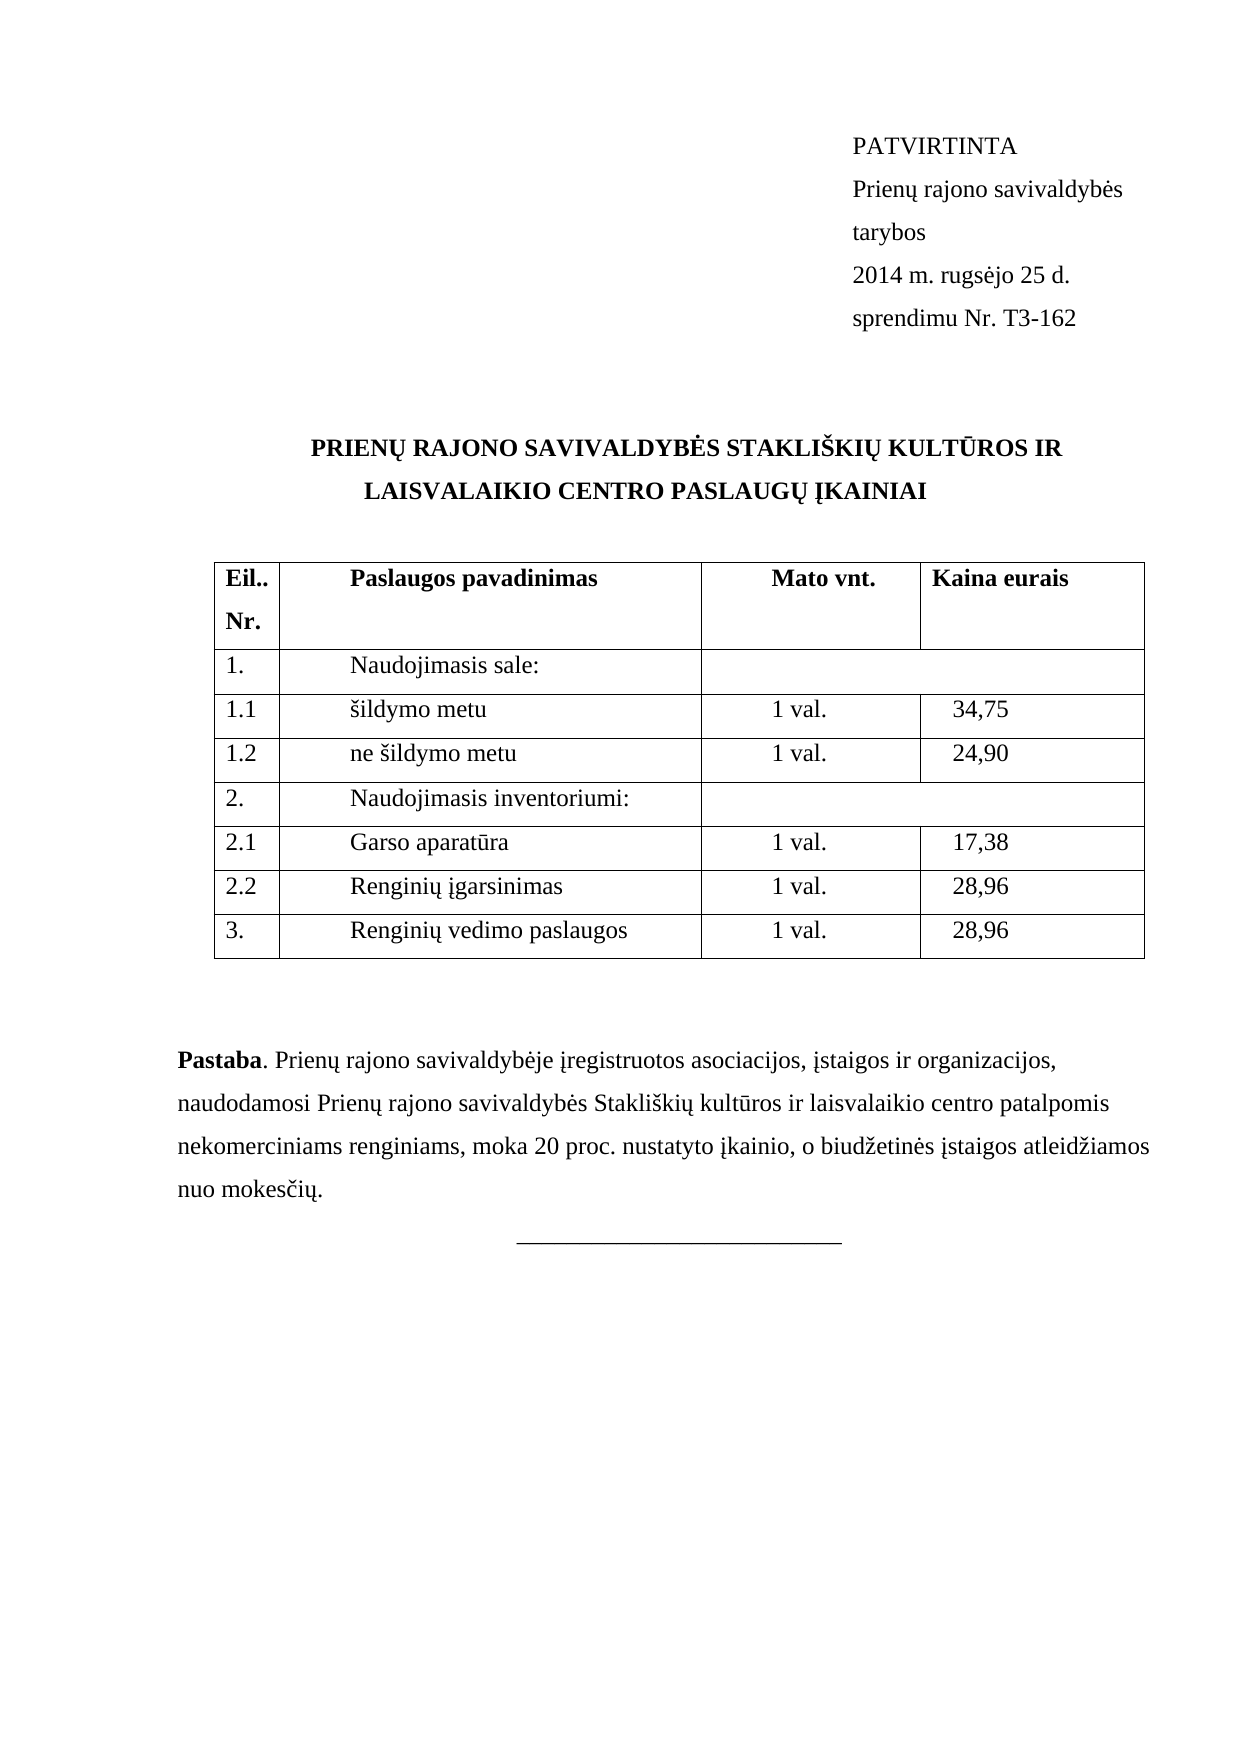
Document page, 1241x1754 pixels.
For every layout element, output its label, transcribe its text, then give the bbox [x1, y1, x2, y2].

table_cell Renginių vedimo paslaugos [280, 915, 701, 958]
table_cell 2.2 [215, 871, 279, 914]
table_cell Garso aparatūra [280, 827, 701, 870]
table_cell Naudojimasis inventoriumi: [280, 783, 701, 826]
table_cell šildymo metu [280, 695, 701, 737]
table_cell 1 val. [702, 695, 920, 737]
table_cell [702, 650, 1144, 693]
table_header Mato vnt. [702, 563, 920, 649]
table_cell 3. [215, 915, 279, 958]
table_cell 17,38 [921, 827, 1144, 870]
table_header Eil.. Nr. [215, 563, 279, 649]
table_cell 1 val. [702, 739, 920, 782]
table_cell 34,75 [921, 695, 1144, 737]
table_cell 1 val. [702, 827, 920, 870]
table_cell 1.1 [215, 695, 279, 737]
table_cell [702, 783, 1144, 826]
text 2014 m. rugsėjo 25 d. [552, 260, 1181, 289]
table_cell 1.2 [215, 739, 279, 782]
text Prienų rajono savivaldybės tarybos [852, 174, 1181, 246]
text PATVIRTINTA [777, 131, 1181, 160]
text LAISVALAIKIO CENTRO PASLAUGŲ ĮKAINIAI [177, 476, 1093, 505]
text PRIENŲ RAJONO SAVIVALDYBĖS STAKLIŠKIŲ KULTŪROS IR [177, 433, 1181, 462]
table_cell ne šildymo metu [280, 739, 701, 782]
table_cell 28,96 [921, 915, 1144, 958]
table_cell 1. [215, 650, 279, 693]
table_cell 2. [215, 783, 279, 826]
table_cell 24,90 [921, 739, 1144, 782]
text Pastaba. Prienų rajono savivaldybėje įregistruotos asociacijos, įstaigos ir organizacijos, naudodamosi Prienų rajono savivaldybės Stakliškių kultūros ir laisvalaikio centro patalpomis nekomerciniams renginiams, moka 20 proc. nustatyto įkainio, o biudžetinės įstaigos atleidžiamos nuo mokesčių. [177, 1045, 1181, 1203]
table_cell 2.1 [215, 827, 279, 870]
table_cell Renginių įgarsinimas [280, 871, 701, 914]
table_cell Naudojimasis sale: [280, 650, 701, 693]
table_header Paslaugos pavadinimas [280, 563, 701, 649]
table_cell 28,96 [921, 871, 1144, 914]
table_header Kaina eurais [921, 563, 1144, 649]
text sprendimu Nr. T3-162 [552, 303, 1181, 332]
table_cell 1 val. [702, 871, 920, 914]
text __________________________ [177, 1218, 1181, 1246]
table_cell 1 val. [702, 915, 920, 958]
